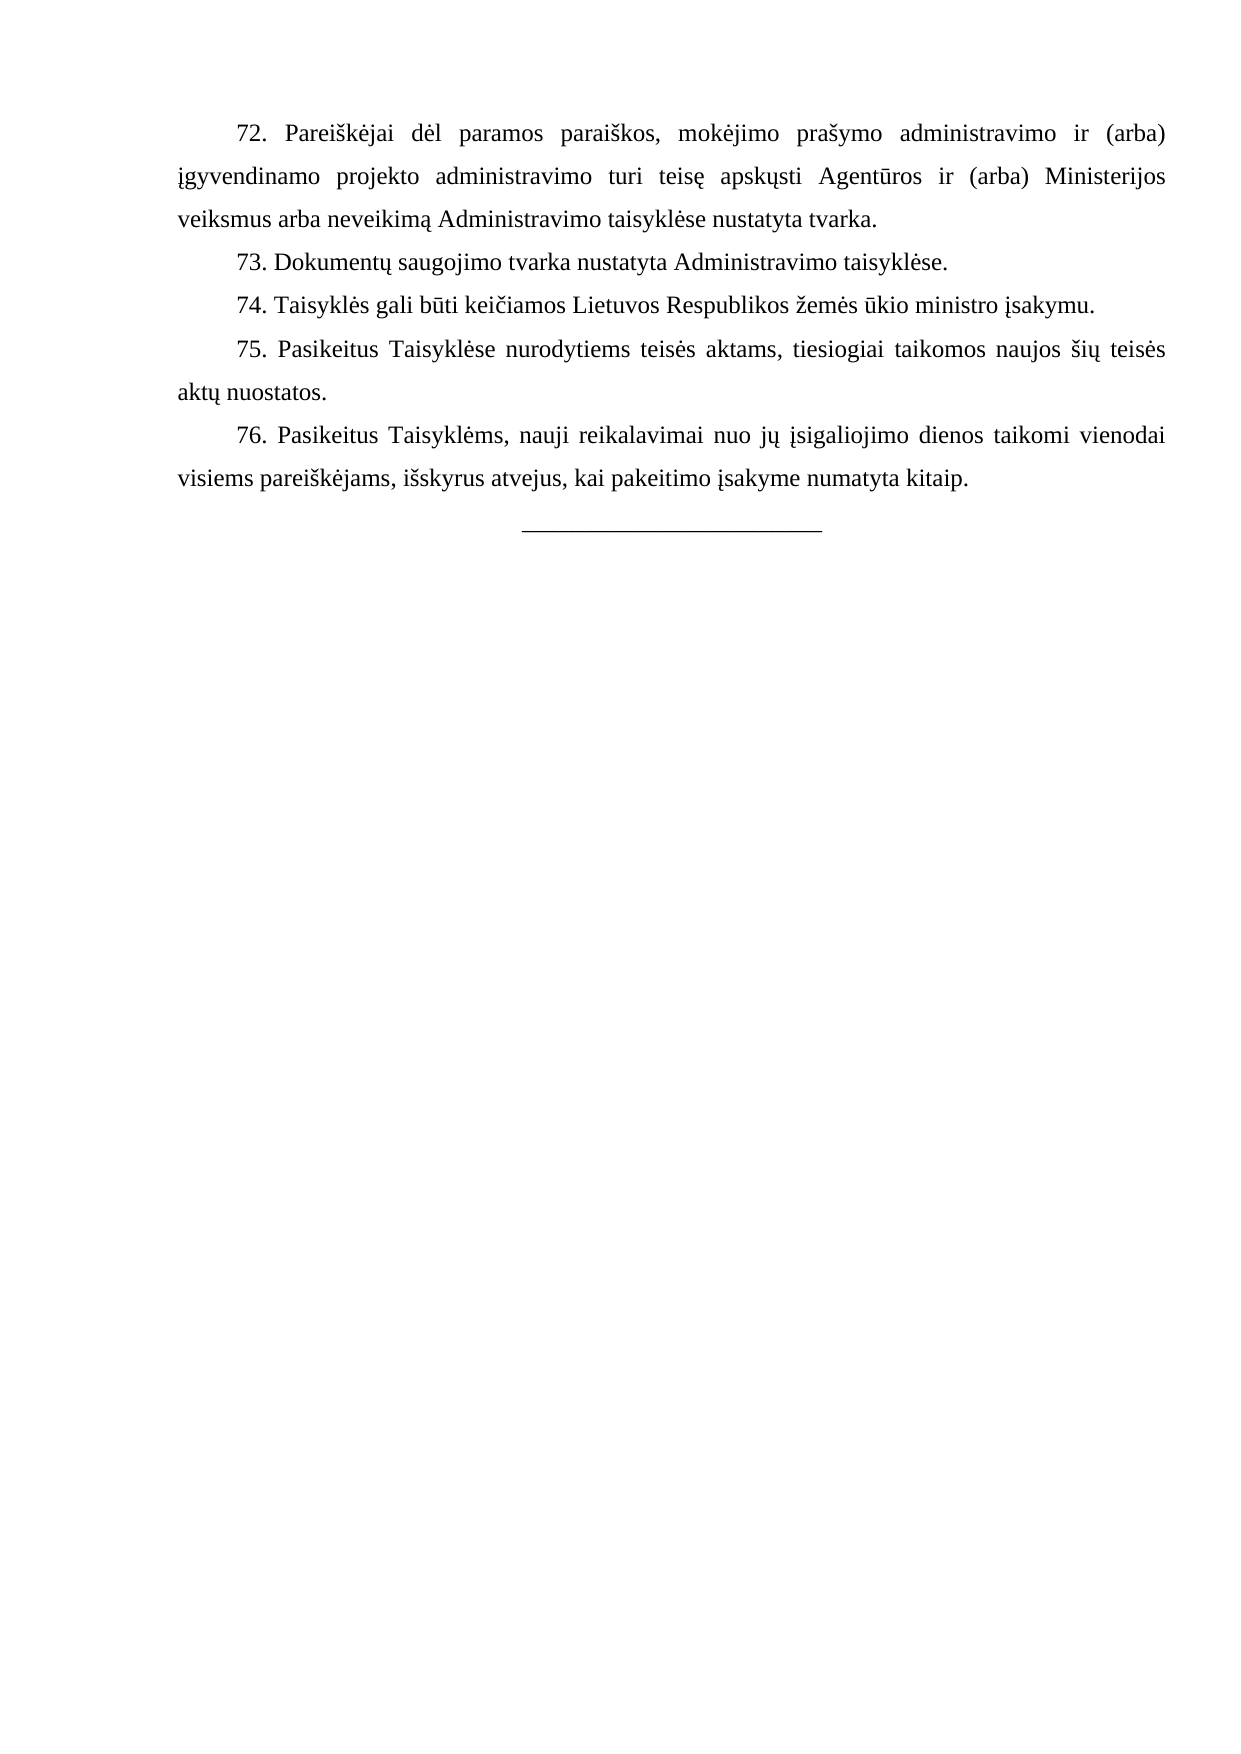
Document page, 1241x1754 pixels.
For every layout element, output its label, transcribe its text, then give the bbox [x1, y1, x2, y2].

text ________________________ [177, 506, 1167, 535]
text 76. Pasikeitus Taisyklėms, nauji reikalavimai nuo jų įsigaliojimo dienos taikomi vienodai visiems pareiškėjams, išskyrus atvejus, kai pakeitimo įsakyme numatyta kitaip. [177, 420, 1167, 492]
text 74. Taisyklės gali būti keičiamos Lietuvos Respublikos žemės ūkio ministro įsakymu. [177, 291, 1167, 319]
text 75. Pasikeitus Taisyklėse nurodytiems teisės aktams, tiesiogiai taikomos naujos šių teisės aktų nuostatos. [177, 334, 1167, 406]
text 73. Dokumentų saugojimo tvarka nustatyta Administravimo taisyklėse. [177, 247, 1167, 276]
text 72. Pareiškėjai dėl paramos paraiškos, mokėjimo prašymo administravimo ir (arba) įgyvendinamo projekto administravimo turi teisę apskųsti Agentūros ir (arba) Ministerijos veiksmus arba neveikimą Administravimo taisyklėse nustatyta tvarka. [177, 118, 1167, 233]
